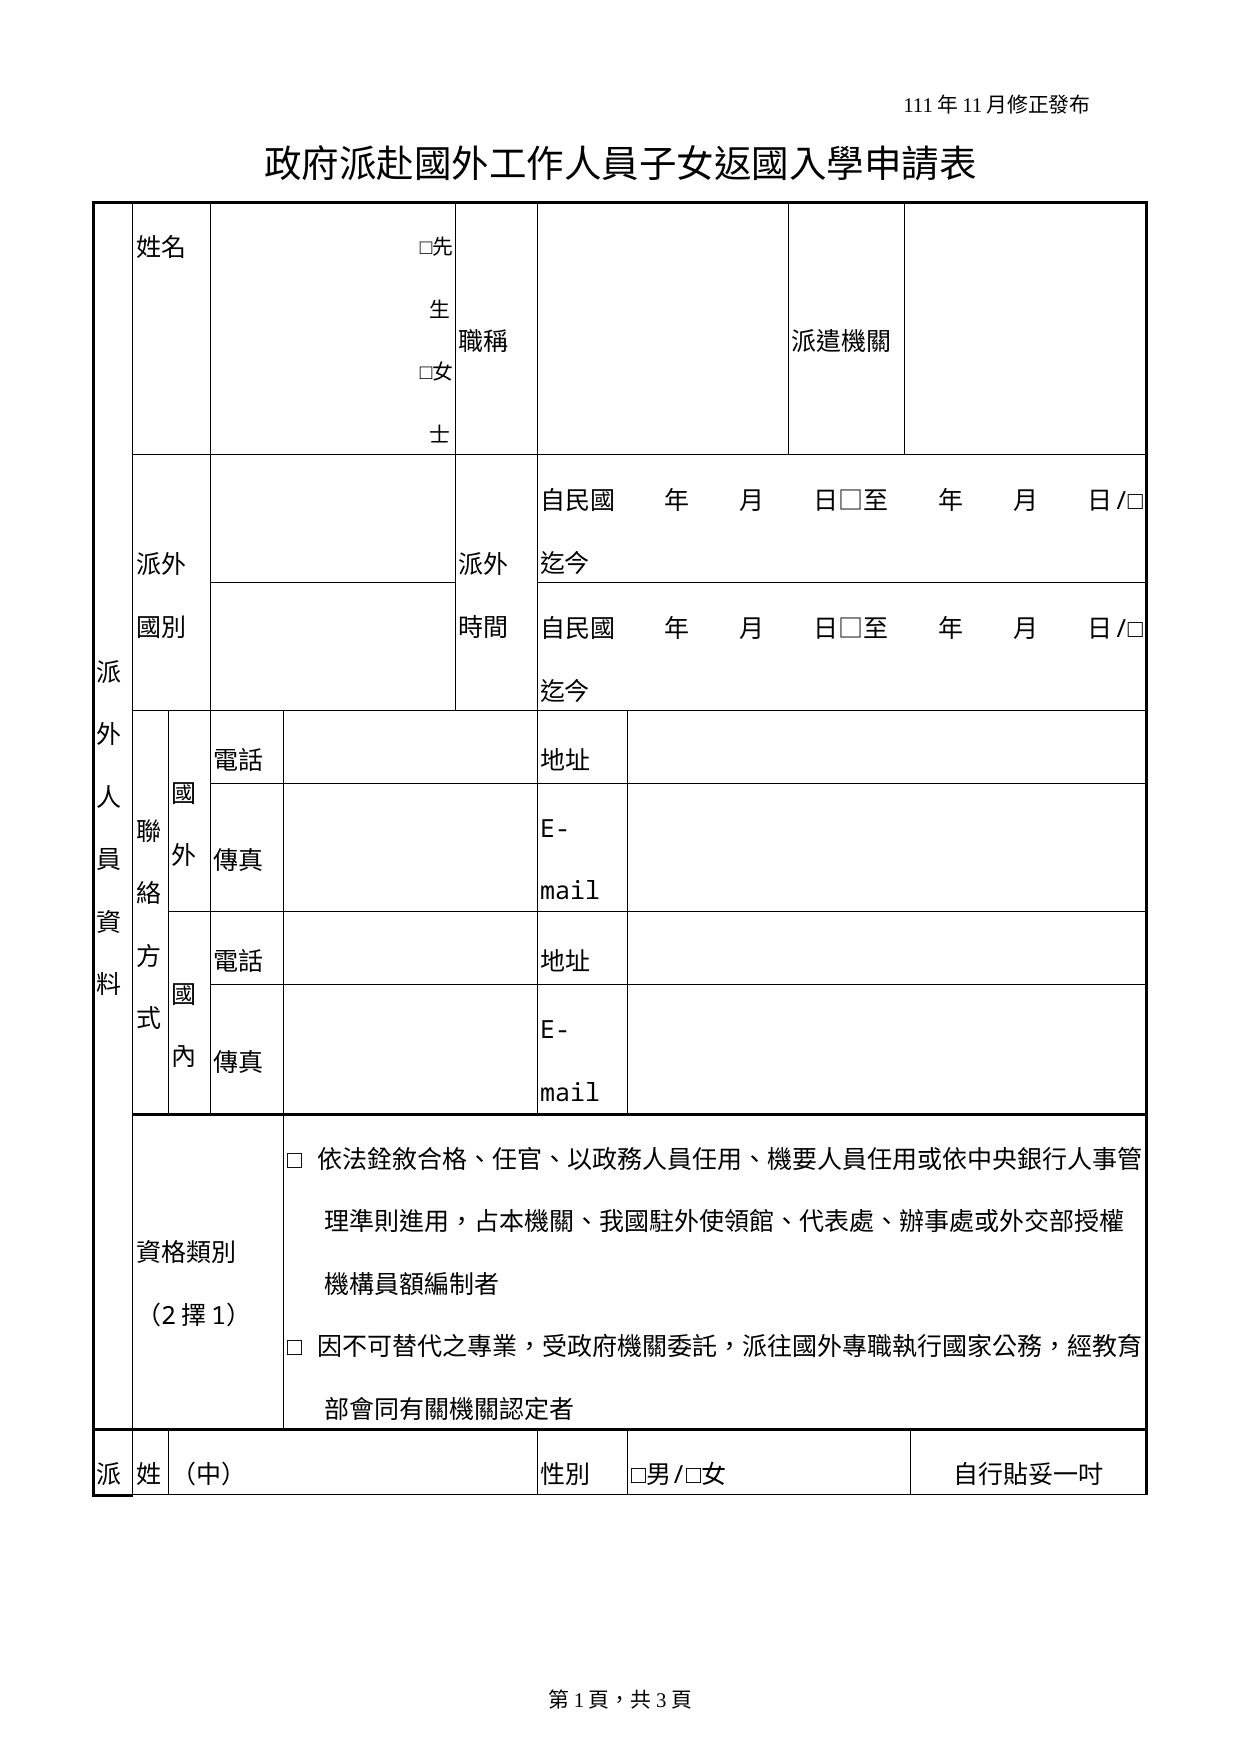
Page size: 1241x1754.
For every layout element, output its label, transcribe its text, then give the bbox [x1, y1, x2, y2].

table_cell 派 [95, 1431, 132, 1494]
table_cell 電話 [211, 912, 283, 984]
table_cell [628, 784, 1145, 911]
table_cell [284, 711, 537, 783]
table_cell 聯絡方式 [133, 711, 168, 1112]
table_cell 自行貼妥一吋 [911, 1431, 1145, 1494]
table_cell 地址 [538, 912, 627, 984]
table_cell □ 依法銓敘合格、任官、以政務人員任用、機要人員任用或依中央銀行人事管理準則進用，占本機關、我國駐外使領館、代表處、辦事處或外交部授權機構員額編制者 □ 因不可替代之專業，受政府機關委託，派往國外專職執行國家公務，經教育部會同有關機關認定者 [284, 1116, 1145, 1428]
table_header [211, 204, 399, 454]
table_cell [284, 985, 537, 1112]
table_cell [628, 912, 1145, 984]
table_cell E-mail [538, 784, 627, 911]
table_cell 電話 [211, 711, 283, 783]
table_cell 自民國 年 月 日□至 年 月 日/□迄今 [538, 583, 1145, 710]
table_cell 性別 [538, 1431, 627, 1494]
table_cell 自民國 年 月 日□至 年 月 日/□迄今 [538, 455, 1145, 582]
text 政府派赴國外工作人員子女返國入學申請表 [71, 120, 1169, 182]
table_header [905, 204, 1145, 454]
table_cell 國外 [169, 711, 210, 911]
table_cell [211, 583, 455, 710]
table_header □先生 □女士 [399, 204, 455, 454]
table_header 派外人員資料 [95, 204, 132, 1428]
table_cell [211, 455, 455, 582]
table_cell [284, 912, 537, 984]
table_cell 資格類別 （2擇1） [133, 1116, 283, 1428]
table_header 職稱 [456, 204, 537, 454]
table_cell 派外 國別 [133, 455, 210, 710]
table_cell [284, 784, 537, 911]
table_cell E-mail [538, 985, 627, 1112]
table_cell 派外 時間 [456, 455, 537, 710]
table_cell [628, 985, 1145, 1112]
table_cell 姓 [133, 1431, 168, 1494]
table_cell （中） [169, 1431, 537, 1494]
table_cell 傳真 [211, 784, 283, 911]
table_cell □男/□女 [628, 1431, 910, 1494]
table_cell [628, 711, 1145, 783]
table_cell 傳真 [211, 985, 283, 1112]
table_header [538, 204, 788, 454]
table_header 姓名 [133, 204, 210, 454]
table_header 派遣機關 [789, 204, 904, 454]
table_cell 國內 [169, 912, 210, 1112]
table_cell 地址 [538, 711, 627, 783]
